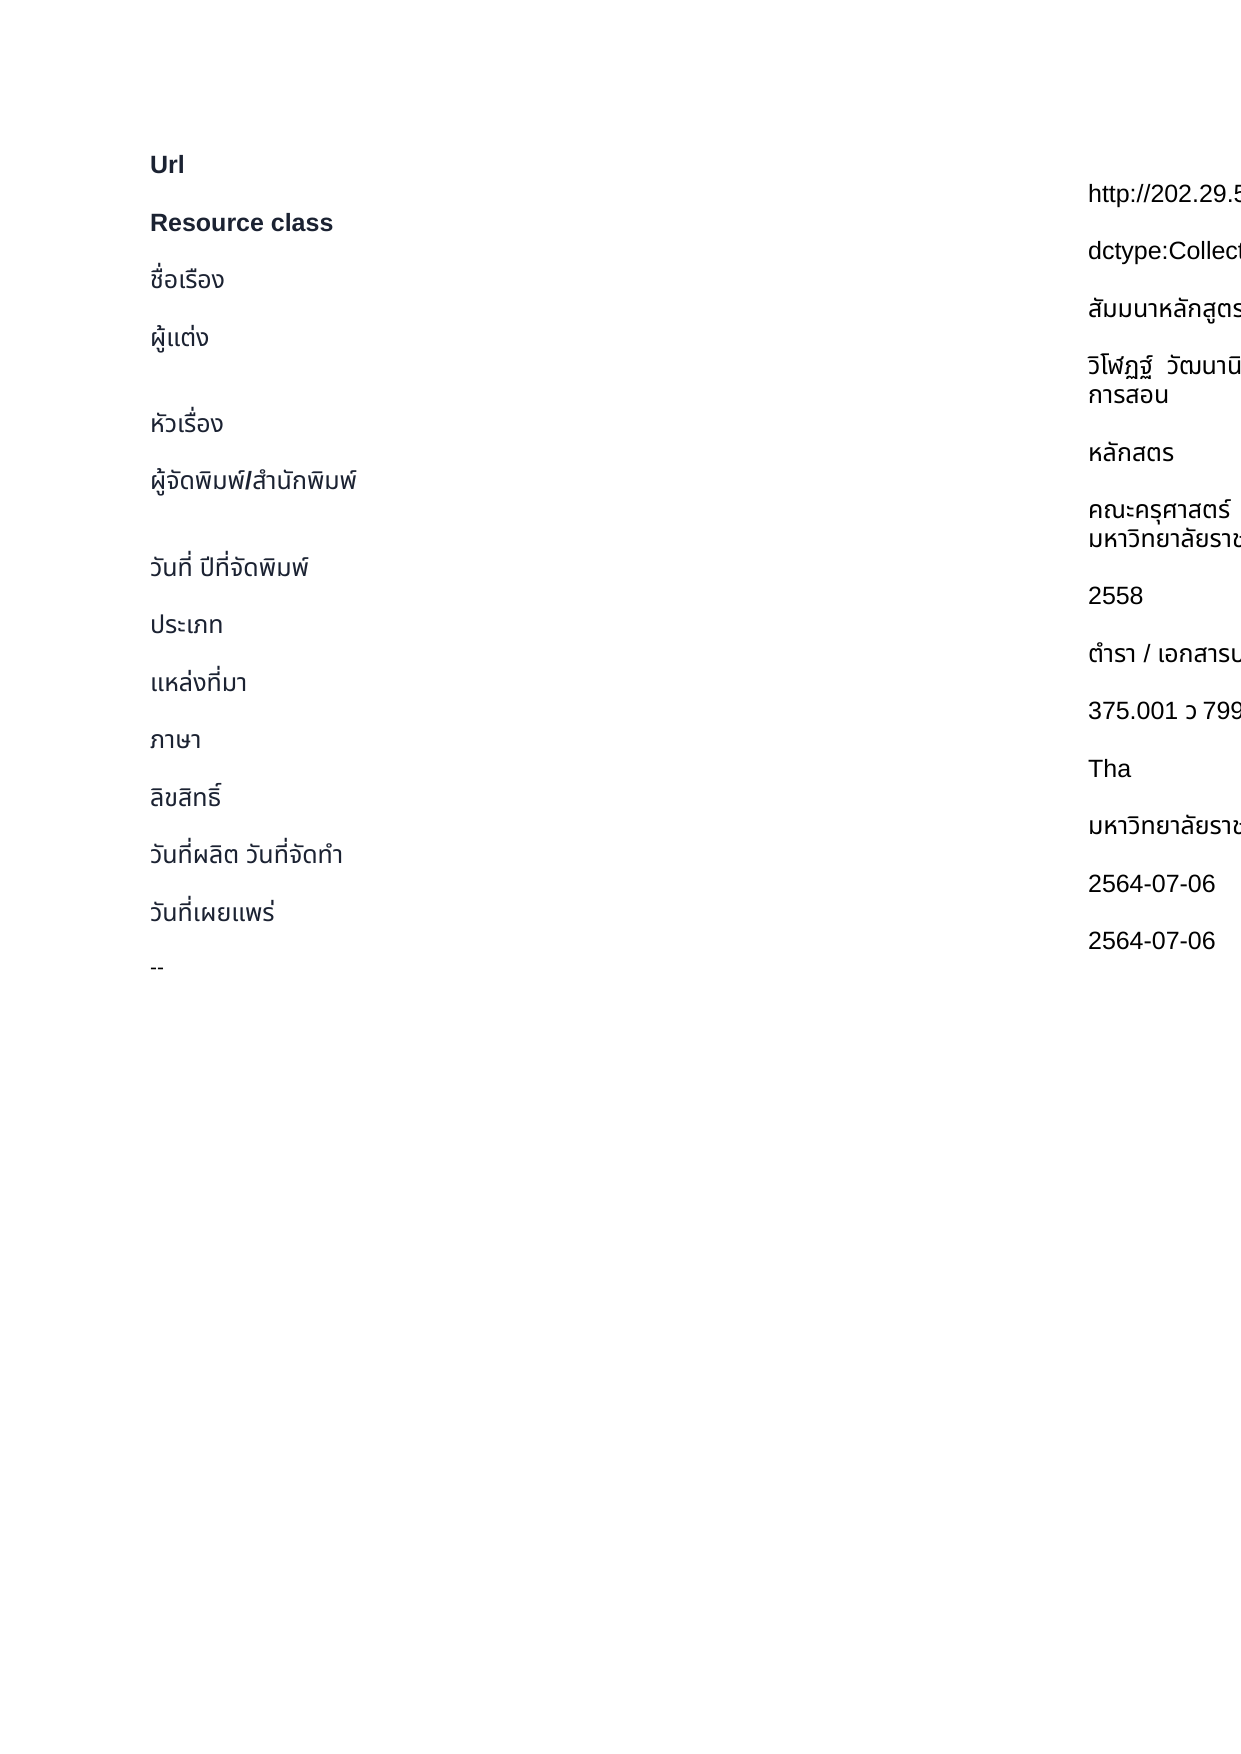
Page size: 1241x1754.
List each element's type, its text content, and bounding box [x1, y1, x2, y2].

text หัวเรื่อง [150, 409, 1090, 437]
text Url [150, 150, 1090, 179]
text ผู้จัดพิมพ์/สำนักพิมพ์ [150, 466, 1090, 495]
text สัมมนาหลักสูตรและการสอน [1088, 294, 1240, 322]
text ผู้แต่ง [150, 322, 1090, 351]
text -- [150, 955, 1090, 979]
text วันที่ ปีที่จัดพิมพ์ [150, 552, 1090, 581]
text ตำรา / เอกสารประกอบการสอน [1088, 639, 1240, 667]
text 2564-07-06 [1088, 869, 1240, 897]
text ลิขสิทธิ์ [150, 782, 1090, 811]
text Tha [1088, 754, 1240, 782]
text หลักสตร [1088, 437, 1240, 466]
text 2558 [1088, 581, 1240, 610]
text แหล่งที่มา [150, 667, 1090, 696]
text คณะครุศาสตร์ [1088, 495, 1240, 524]
text http://202.29.54.157/s/library/item/34 [1088, 179, 1240, 207]
text วันที่เผยแพร่ [150, 897, 1090, 926]
text Resource class [150, 207, 1090, 236]
text 375.001 ว799ส 2558 [1088, 696, 1240, 725]
text วันที่ผลิต วันที่จัดทำ [150, 840, 1090, 869]
text มหาวิทยาลัยราชภัฏบ้านสมเด็จเจ้าพระยา [1088, 811, 1240, 840]
text มหาวิทยาลัยราชภัฏบ้านสมเด็จเจ้าพระยา [1088, 524, 1240, 552]
text วิโฬฏฐ์ วัฒนานิมิตกูล [1088, 351, 1240, 380]
text dctype:Collection [1088, 236, 1240, 265]
text ภาษา [150, 725, 1090, 754]
text 2564-07-06 [1088, 926, 1240, 955]
text ประเภท [150, 610, 1090, 639]
text การสอน [1088, 380, 1240, 409]
text ชื่อเรือง [150, 265, 1090, 294]
